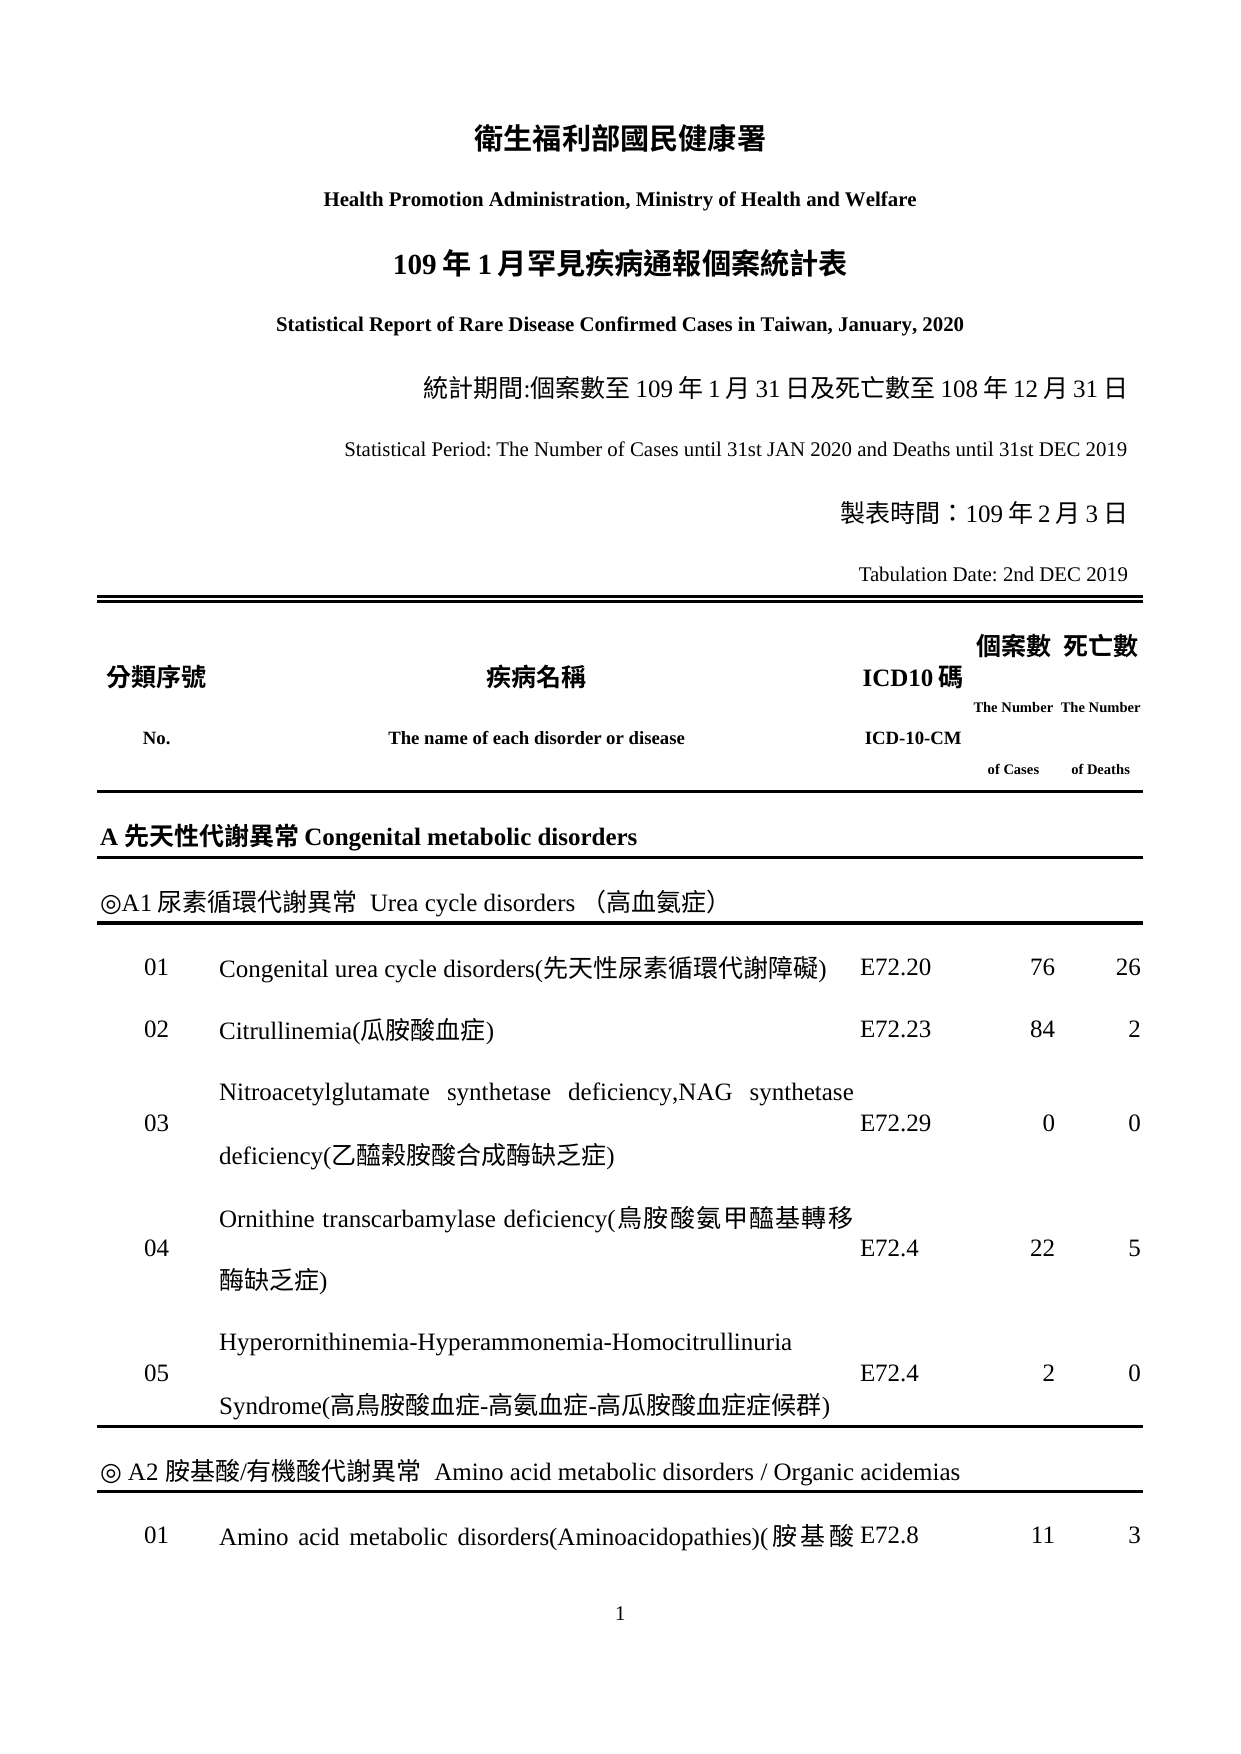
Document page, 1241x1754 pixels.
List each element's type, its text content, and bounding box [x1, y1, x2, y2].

table_cell Citrullinemia(瓜胺酸血症) [216, 987, 857, 1049]
table_header 個案數 The Number of Cases [969, 603, 1057, 790]
table_cell ◎ A2 胺基酸/有機酸代謝異常 Amino acid metabolic disorders / Organic acidemias [97, 1428, 1143, 1490]
table_cell 01 [97, 925, 216, 987]
table_cell 2 [1058, 987, 1143, 1049]
table_cell 02 [97, 987, 216, 1049]
table_cell 76 [969, 925, 1057, 987]
table_cell ◎A1尿素循環代謝異常 Urea cycle disorders （高血氨症） [97, 859, 1143, 921]
table_header 死亡數 The Number of Deaths [1058, 603, 1143, 790]
table_cell 0 [1058, 1300, 1143, 1424]
table_header ICD10碼 ICD-10-CM [857, 603, 969, 790]
table_cell E72.29 [857, 1050, 969, 1174]
text Statistical Period: The Number of Cases until 31st JAN 2020 and Deaths until 31st DEC 2019 [112, 407, 1128, 470]
text 衛生福利部國民健康署 [112, 95, 1128, 157]
table_cell Hyperornithinemia-Hyperammonemia-Homocitrullinuria Syndrome(高鳥胺酸血症-高氨血症-高瓜胺酸血症症候群) [216, 1300, 857, 1424]
table_cell E72.8 [857, 1493, 969, 1556]
table_cell E72.20 [857, 925, 969, 987]
table_cell E72.23 [857, 987, 969, 1049]
table_cell Nitroacetylglutamate synthetase deficiency,NAG synthetase deficiency(乙醯榖胺酸合成酶缺乏症) [216, 1050, 857, 1174]
table_cell 0 [969, 1050, 1057, 1174]
table_cell 22 [969, 1175, 1057, 1299]
table_cell E72.4 [857, 1175, 969, 1299]
table_cell 84 [969, 987, 1057, 1049]
table_header 分類序號 No. [97, 603, 216, 790]
table_cell 11 [969, 1493, 1057, 1556]
table_cell Ornithine transcarbamylase deficiency(鳥胺酸氨甲醯基轉移酶缺乏症) [216, 1175, 857, 1299]
text Statistical Report of Rare Disease Confirmed Cases in Taiwan, January, 2020 [112, 282, 1128, 345]
text Tabulation Date: 2nd DEC 2019 [112, 532, 1128, 595]
text Health Promotion Administration, Ministry of Health and Welfare [112, 157, 1128, 220]
table_cell A 先天性代謝異常Congenital metabolic disorders [97, 793, 1143, 856]
table_cell Congenital urea cycle disorders(先天性尿素循環代謝障礙) [216, 925, 857, 987]
table_cell 01 [97, 1493, 216, 1556]
table_cell 0 [1058, 1050, 1143, 1174]
table_cell Amino acid metabolic disorders(Aminoacidopathies)(胺基酸 [216, 1493, 857, 1556]
table_cell 03 [97, 1050, 216, 1174]
table_cell 04 [97, 1175, 216, 1299]
table_header 疾病名稱 The name of each disorder or disease [216, 603, 857, 790]
text 109年1月罕見疾病通報個案統計表 [112, 220, 1128, 282]
table_cell 05 [97, 1300, 216, 1424]
text 製表時間：109年2月3日 [112, 470, 1128, 532]
table_cell E72.4 [857, 1300, 969, 1424]
text 統計期間:個案數至109年1月31日及死亡數至108年12月31日 [112, 345, 1128, 407]
table_cell 2 [969, 1300, 1057, 1424]
table_cell 26 [1058, 925, 1143, 987]
table_cell 3 [1058, 1493, 1143, 1556]
table_cell 5 [1058, 1175, 1143, 1299]
